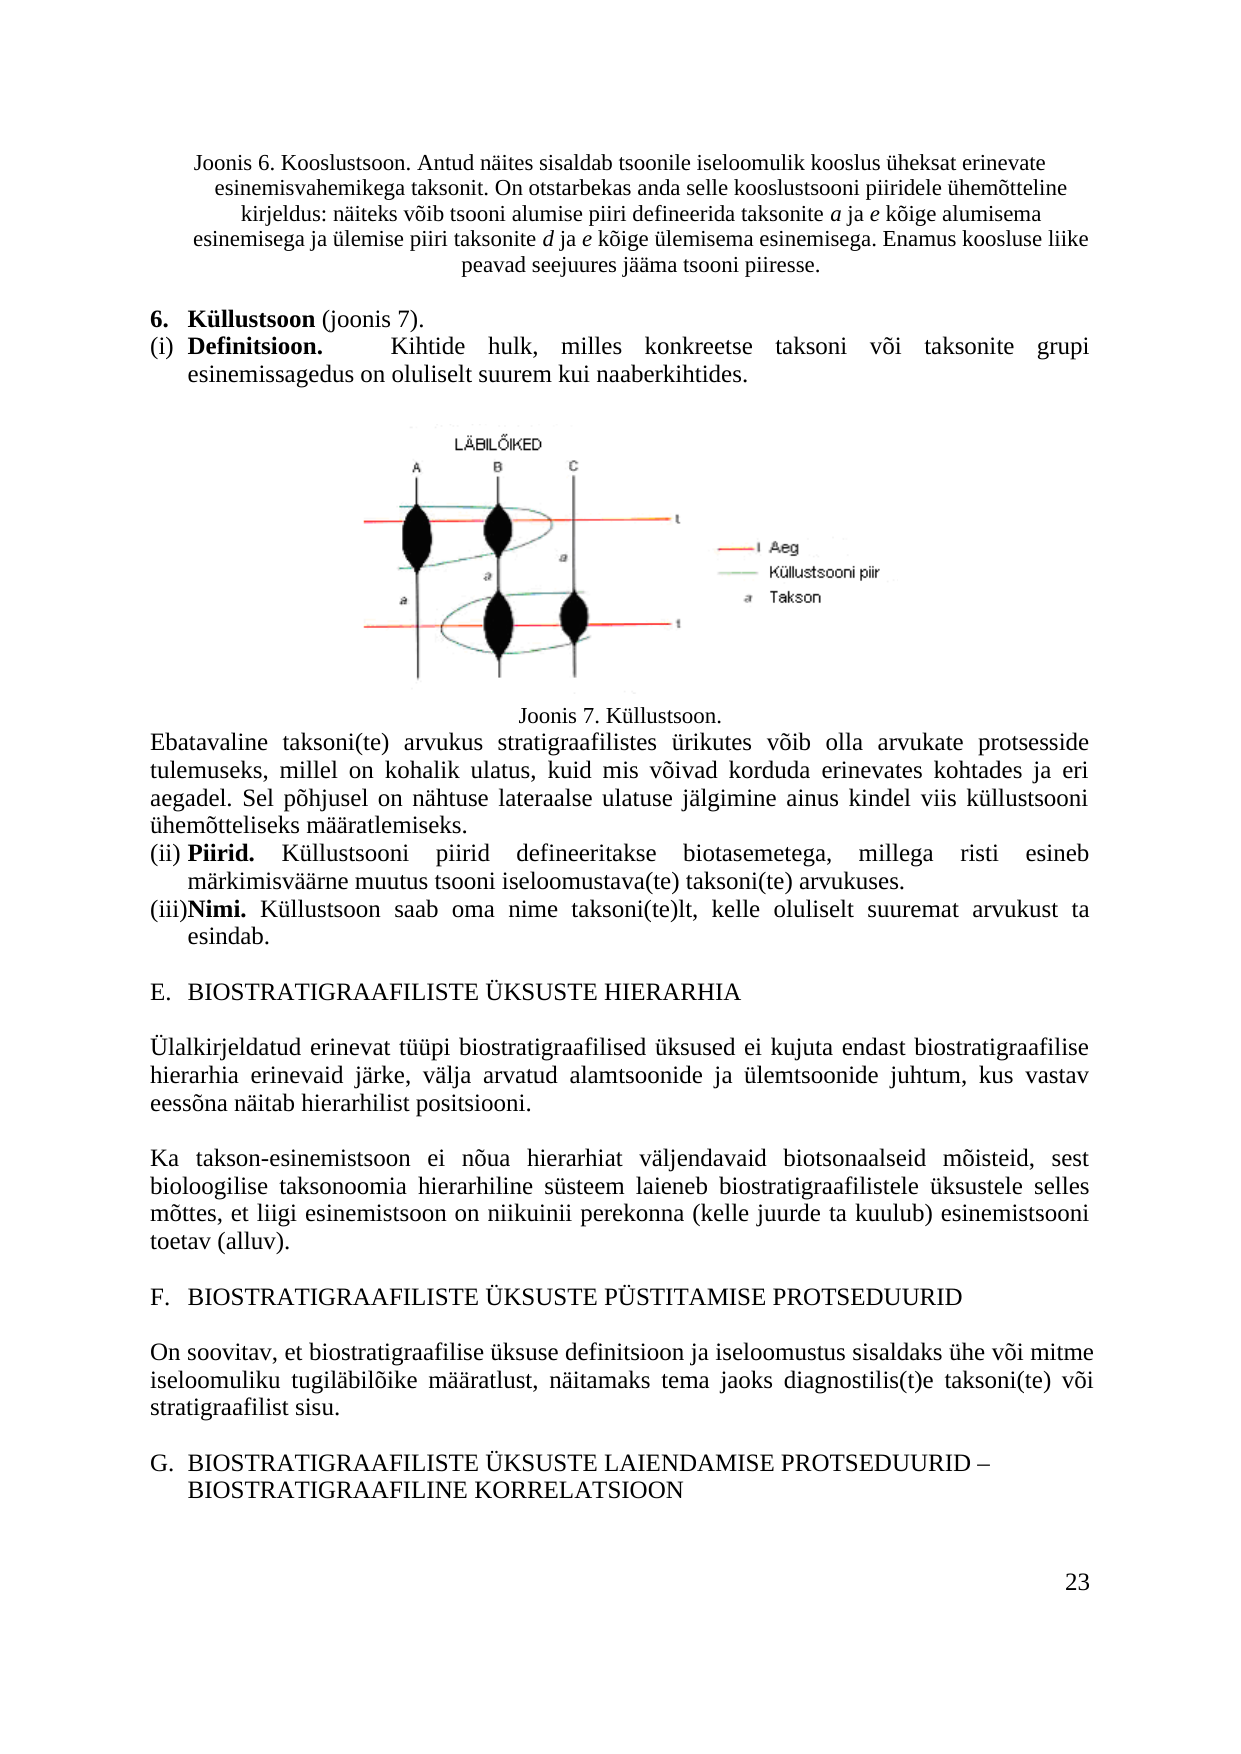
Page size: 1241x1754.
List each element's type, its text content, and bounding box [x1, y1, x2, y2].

text Joonis 7. Küllustsoon. [150, 703, 1090, 728]
text Ülalkirjeldatud erinevat tüüpi biostratigraafilised üksused ei kujuta endast biostratigraafilise hierarhia erinevaid järke, välja arvatud alamtsoonide ja ülemtsoonide juhtum, kus vastav eessõna näitab hierarhilist positsiooni. [150, 1033, 1090, 1116]
text Joonis 6. Kooslustsoon. Antud näites sisaldab tsoonile iseloomulik kooslus üheksat erinevate esinemisvahemikega taksonit. On otstarbekas anda selle kooslustsooni piiridele ühemõtteline kirjeldus: näiteks võib tsooni alumise piiri defineerida taksonite a ja e kõige alumisema esinemisega ja ülemise piiri taksonite d ja e kõige ülemisema esinemisega. Enamus koosluse liike peavad seejuures jääma tsooni piiresse. [150, 150, 1090, 277]
list Küllustsoon (joonis 7). [150, 305, 1090, 332]
text Ka takson-esinemistsoon ei nõua hierarhiat väljendavaid biotsonaalseid mõisteid, sest bioloogilise taksonoomia hierarhiline süsteem laieneb biostratigraafilistele üksustele selles mõttes, et liigi esinemistsoon on niikuinii perekonna (kelle juurde ta kuulub) esinemistsooni toetav (alluv). [150, 1144, 1090, 1255]
text Ebatavaline taksoni(te) arvukus stratigraafilistes ürikutes võib olla arvukate protsesside tulemuseks, millel on kohalik ulatus, kuid mis võivad korduda erinevates kohtades ja eri aegadel. Sel põhjusel on nähtuse lateraalse ulatuse jälgimine ainus kindel viis küllustsooni ühemõtteliseks määratlemiseks. [150, 728, 1090, 839]
list Nimi. Küllustsoon saab oma nime taksoni(te)lt, kelle oluliselt suuremat arvukust ta esindab. [150, 895, 1090, 950]
subtitle BIOSTRATIGRAAFILISTE ÜKSUSTE PÜSTITAMISE PROTSEDUURID [150, 1283, 1090, 1310]
list Definitsioon. Kihtide hulk, milles konkreetse taksoni või taksonite grupi esinemissagedus on oluliselt suurem kui naaberkihtides. [150, 332, 1090, 388]
subtitle BIOSTRATIGRAAFILISTE ÜKSUSTE HIERARHIA [150, 978, 1090, 1006]
text On soovitav, et biostratigraafilise üksuse definitsioon ja iseloomustus sisaldaks ühe või mitme iseloomuliku tugiläbilõike määratlust, näitamaks tema jaoks diagnostilis(t)e taksoni(te) või stratigraafilist sisu. [150, 1338, 1095, 1421]
subtitle BIOSTRATIGRAAFILISTE ÜKSUSTE LAIENDAMISE PROTSEDUURID – BIOSTRATIGRAAFILINE KORRELATSIOON [150, 1449, 1090, 1504]
list Piirid. Küllustsooni piirid defineeritakse biotasemetega, millega risti esineb märkimisväärne muutus tsooni iseloomustava(te) taksoni(te) arvukuses. [150, 839, 1090, 895]
